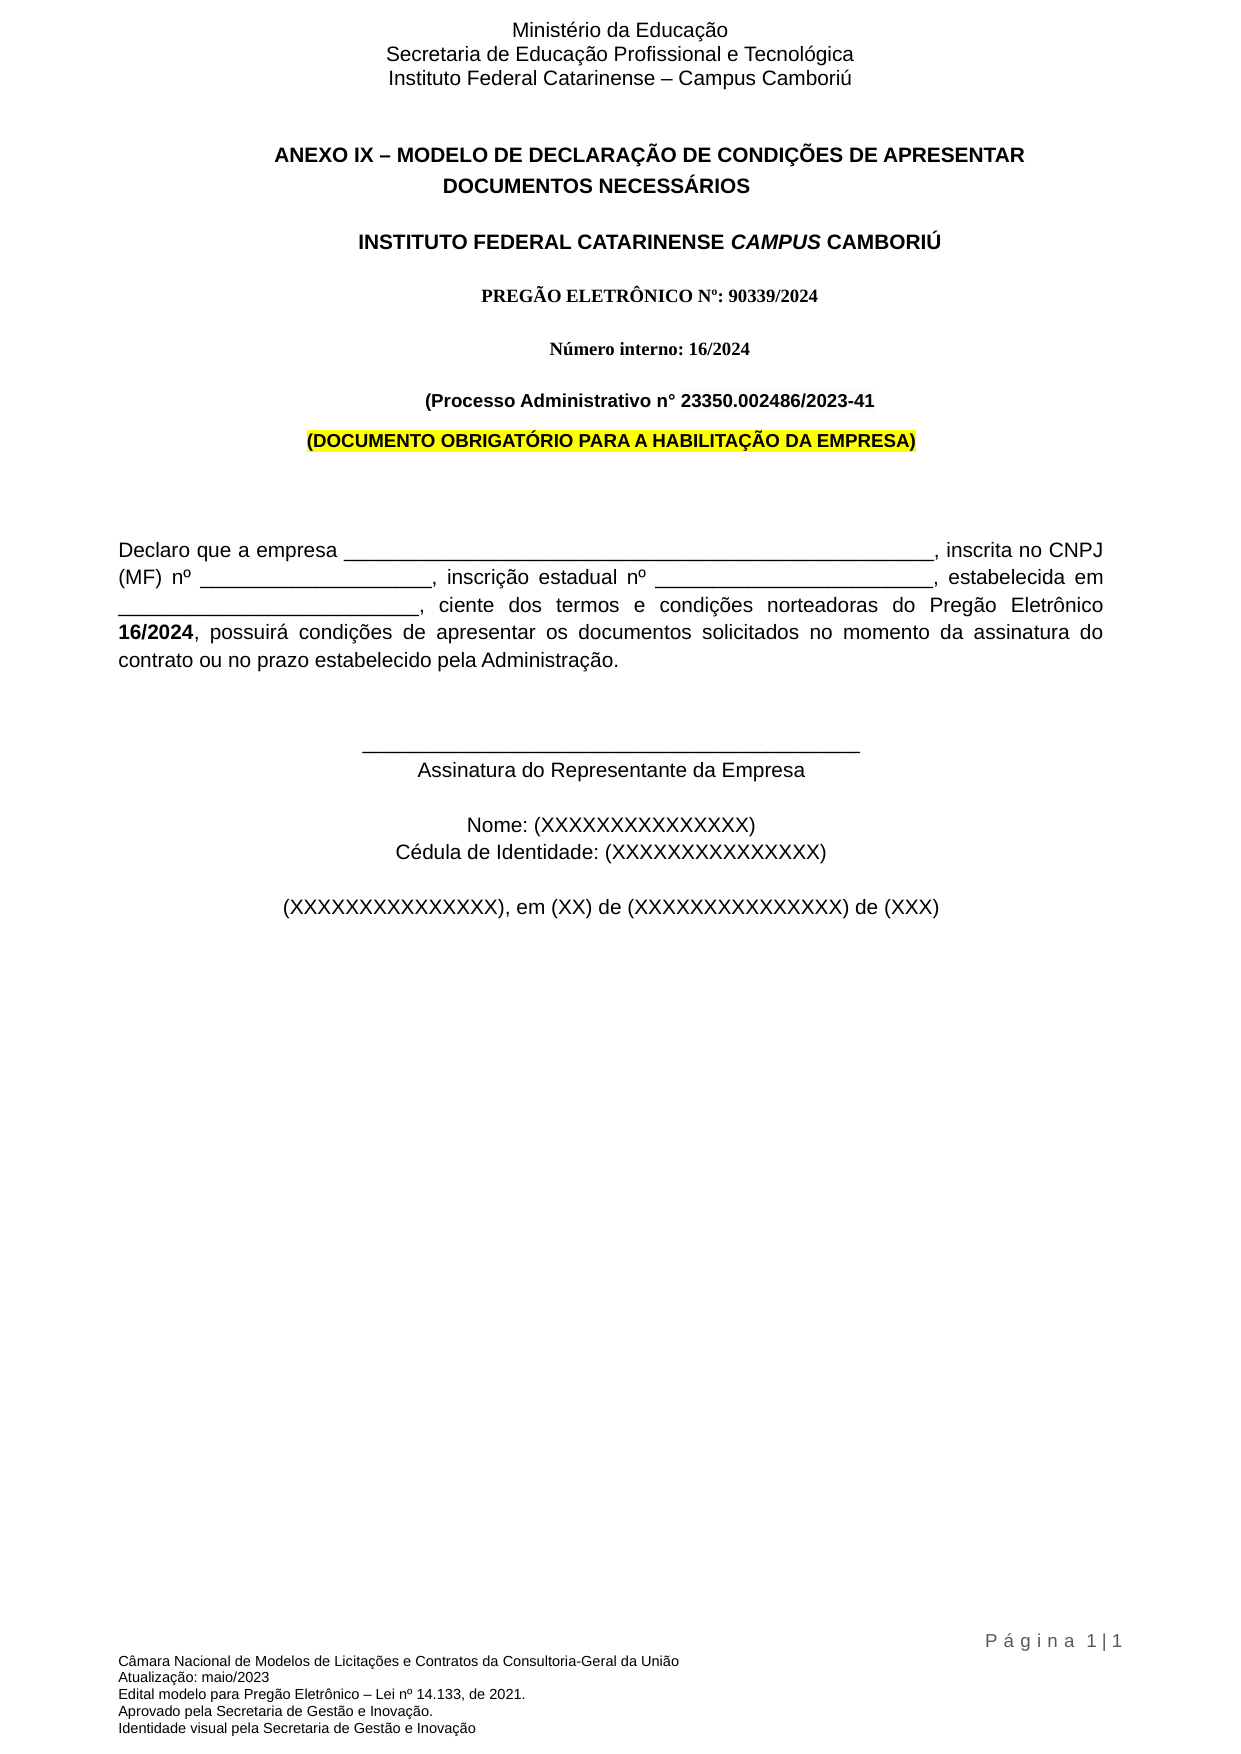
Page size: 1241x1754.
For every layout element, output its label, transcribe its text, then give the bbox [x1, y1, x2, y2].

text Cédula de Identidade: (XXXXXXXXXXXXXXX) [118, 840, 1104, 864]
text PREGÃO ELETRÔNICO Nº: 90339/2024 [118, 285, 1122, 307]
text Nome: (XXXXXXXXXXXXXXX) [118, 813, 1104, 837]
text Assinatura do Representante da Empresa [118, 758, 1104, 782]
text INSTITUTO FEDERAL CATARINENSE CAMPUS CAMBORIÚ [118, 230, 1122, 254]
text (XXXXXXXXXXXXXXX), em (XX) de (XXXXXXXXXXXXXXX) de (XXX) [118, 895, 1104, 919]
text Declaro que a empresa ___________________________________________________, inscrita no CNPJ (MF) nº ____________________, inscrição estadual nº ________________________, estabelecida em __________________________, ciente dos termos e condições norteadoras do Pregão Eletrônico 16/2024, possuirá condições de apresentar os documentos solicitados no momento da assinatura do contrato ou no prazo estabelecido pela Administração. [118, 538, 1104, 672]
text Número interno: 16/2024 [118, 338, 1122, 359]
text (Processo Administrativo n° 23350.002486/2023-41 [118, 390, 1122, 412]
text (documento obrigatório para a habilitação da empresa) [118, 430, 1104, 452]
text ANEXO IX – MODELO DE DECLARAÇÃO DE CONDIÇÕES DE APRESENTAR DOCUMENTOS NECESSÁRIOS [118, 143, 1075, 198]
text ___________________________________________ [118, 730, 1104, 754]
